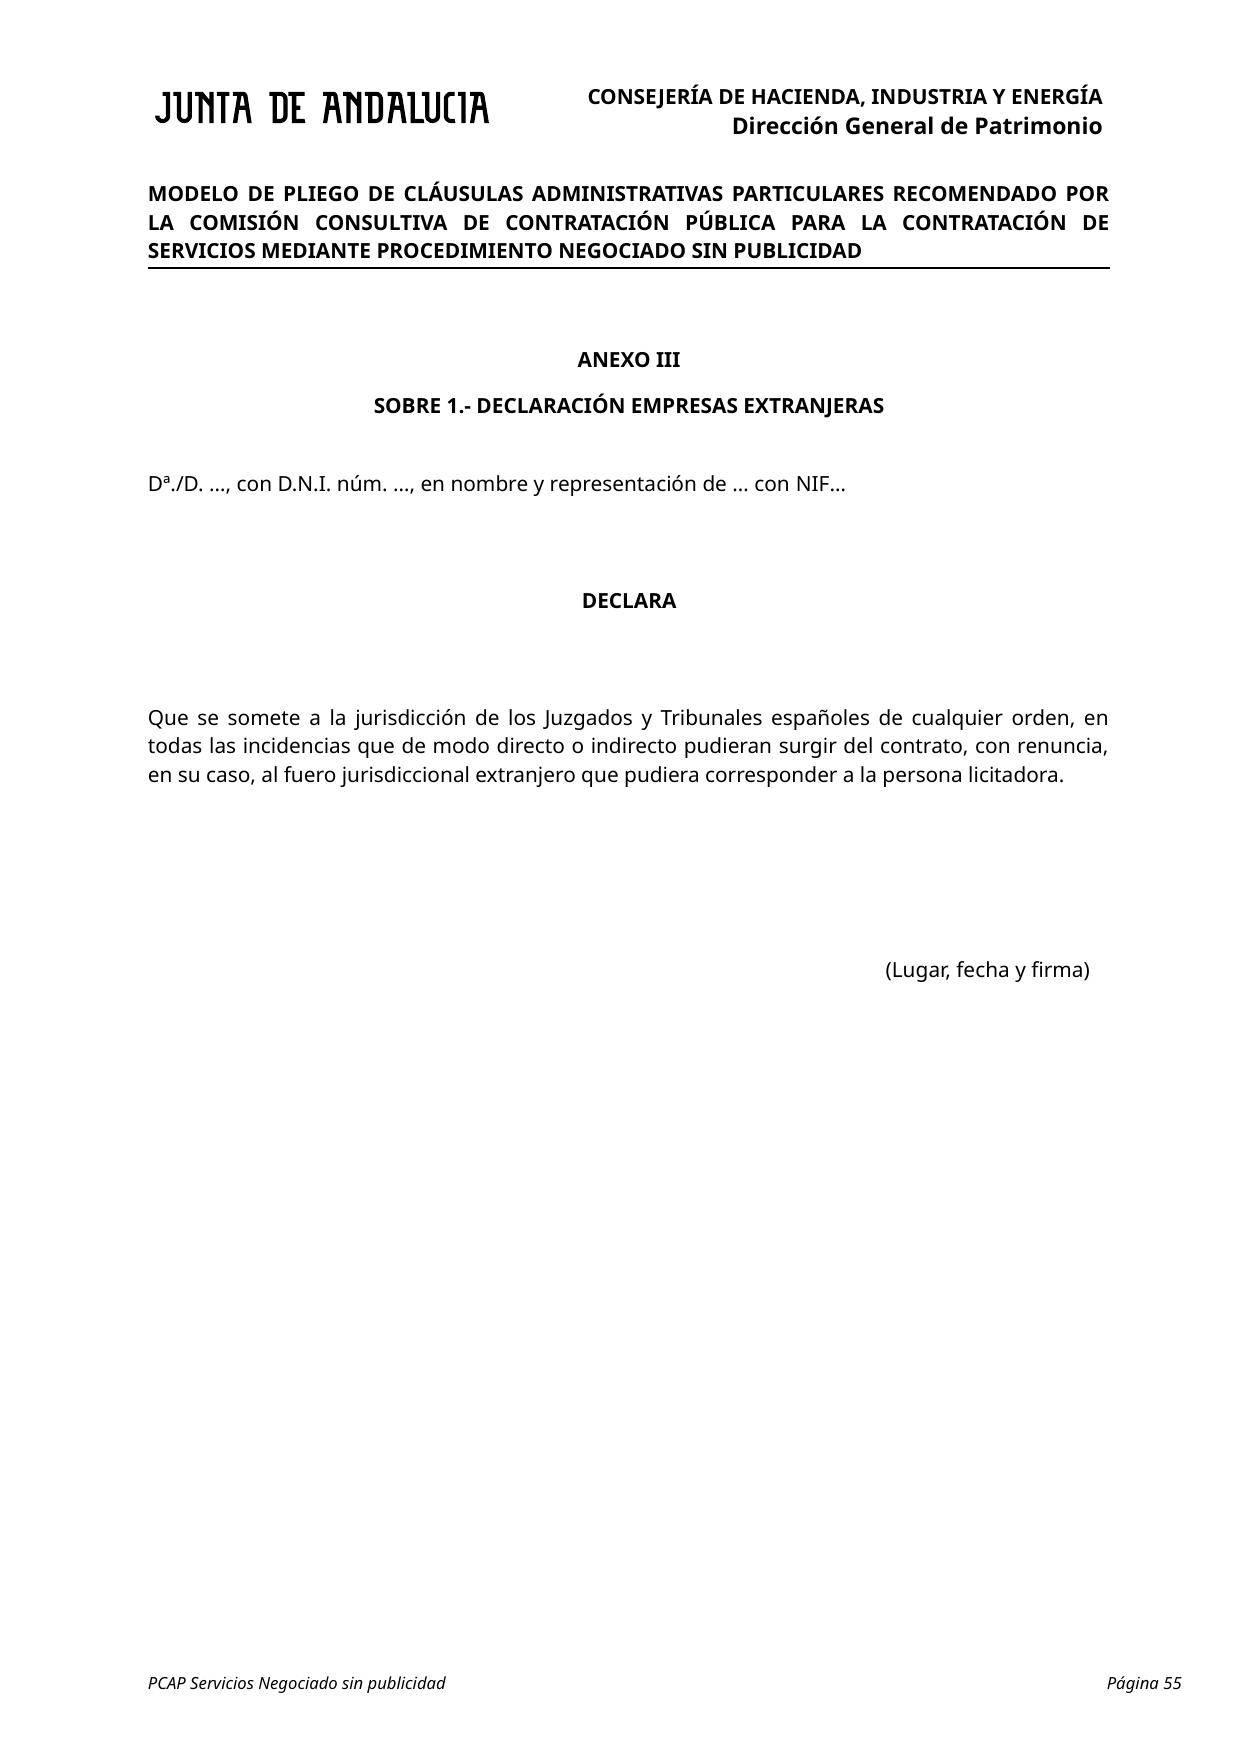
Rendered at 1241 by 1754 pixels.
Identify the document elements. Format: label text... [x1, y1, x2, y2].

text Que se somete a la jurisdicción de los Juzgados y Tribunales españoles de cualquier orden, en todas las incidencias que de modo directo o indirecto pudieran surgir del contrato, con renuncia, en su caso, al fuero jurisdiccional extranjero que pudiera corresponder a la persona licitadora. [148, 703, 1110, 788]
text (Lugar, fecha y firma) [812, 956, 1110, 984]
text MODELO DE PLIEGO DE CLÁUSULAS ADMINISTRATIVAS PARTICULARES RECOMENDADO POR LA COMISIÓN CONSULTIVA DE CONTRATACIÓN PÚBLICA PARA LA CONTRATACIÓN DE SERVICIOS MEDIANTE PROCEDIMIENTO NEGOCIADO SIN PUBLICIDAD [148, 179, 1110, 267]
text Dª./D. …, con D.N.I. núm. …, en nombre y representación de … con NIF… [148, 469, 1110, 497]
text SOBRE 1.- DECLARACIÓN EMPRESAS EXTRANJERAS [148, 391, 1110, 419]
subtitle ANEXO III [148, 346, 1110, 374]
text DECLARA [148, 586, 1110, 614]
